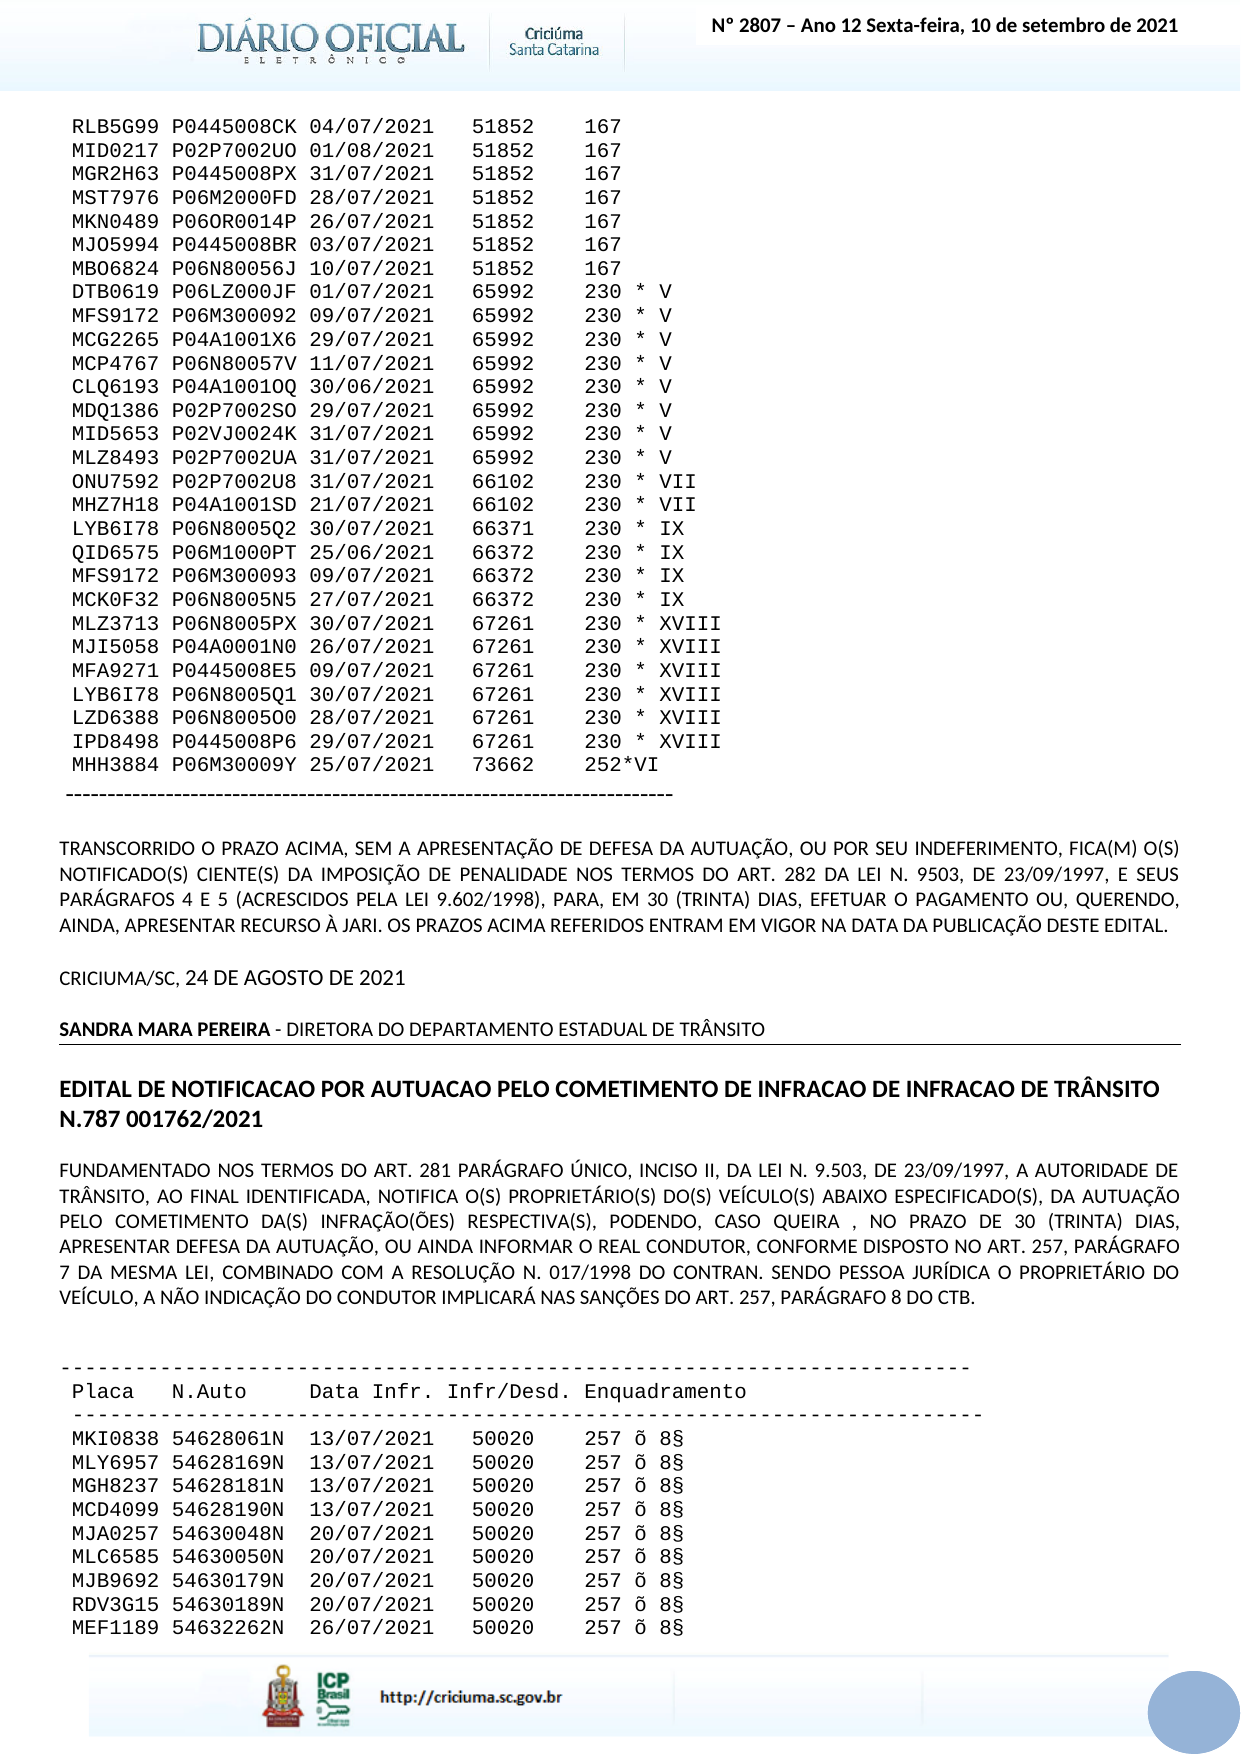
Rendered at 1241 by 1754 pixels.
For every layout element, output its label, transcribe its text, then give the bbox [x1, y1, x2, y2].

text ------------------------------------------------------------------------- [59, 1404, 1181, 1428]
text MLY6957 54628169N 13/07/2021 50020 257 õ 8§ [59, 1452, 1181, 1475]
text MFS9172 P06M300092 09/07/2021 65992 230 * V [59, 305, 1181, 329]
text MEF1189 54632262N 26/07/2021 50020 257 õ 8§ [59, 1617, 1181, 1641]
text MJA0257 54630048N 20/07/2021 50020 257 õ 8§ [59, 1523, 1181, 1546]
text ONU7592 P02P7002U8 31/07/2021 66102 230 * VII [59, 471, 1181, 494]
text MCP4767 P06N80057V 11/07/2021 65992 230 * V [59, 352, 1181, 376]
text MFS9172 P06M300093 09/07/2021 66372 230 * IX [59, 565, 1181, 589]
text MGR2H63 P0445008PX 31/07/2021 51852 167 [59, 163, 1181, 187]
text DTB0619 P06LZ000JF 01/07/2021 65992 230 * V [59, 282, 1181, 305]
text Placa N.Auto Data Infr. Infr/Desd. Enquadramento [59, 1381, 1181, 1404]
text MHZ7H18 P04A1001SD 21/07/2021 66102 230 * VII [59, 494, 1181, 518]
text ------------------------------------------------------------------------- [59, 778, 1181, 807]
text MID5653 P02VJ0024K 31/07/2021 65992 230 * V [59, 423, 1181, 447]
text MLC6585 54630050N 20/07/2021 50020 257 õ 8§ [59, 1546, 1181, 1570]
text CLQ6193 P04A1001OQ 30/06/2021 65992 230 * V [59, 376, 1181, 400]
text LYB6I78 P06N8005Q1 30/07/2021 67261 230 * XVIII [59, 683, 1181, 707]
text MBO6824 P06N80056J 10/07/2021 51852 167 [59, 258, 1181, 282]
text MHH3884 P06M30009Y 25/07/2021 73662 252*VI [59, 754, 1181, 778]
text MJO5994 P0445008BR 03/07/2021 51852 167 [59, 234, 1181, 258]
text LYB6I78 P06N8005Q2 30/07/2021 66371 230 * IX [59, 518, 1181, 542]
text RLB5G99 P0445008CK 04/07/2021 51852 167 [59, 116, 1181, 140]
text MLZ8493 P02P7002UA 31/07/2021 65992 230 * V [59, 447, 1181, 471]
text TRANSCORRIDO O PRAZO ACIMA, SEM A APRESENTAÇÃO DE DEFESA DA AUTUAÇÃO, OU POR SEU INDEFERIMENTO, FICA(M) O(S) NOTIFICADO(S) CIENTE(S) DA IMPOSIÇÃO DE PENALIDADE NOS TERMOS DO ART. 282 DA LEI N. 9503, DE 23/09/1997, E SEUS PARÁGRAFOS 4 E 5 (ACRESCIDOS PELA LEI 9.602/1998), PARA, EM 30 (TRINTA) DIAS, EFETUAR O PAGAMENTO OU, QUERENDO, AINDA, APRESENTAR RECURSO À JARI. OS PRAZOS ACIMA REFERIDOS ENTRAM EM VIGOR NA DATA DA PUBLICAÇÃO DESTE EDITAL. [59, 836, 1181, 937]
text SANDRA MARA PEREIRA - DIRETORA DO DEPARTAMENTO ESTADUAL DE TRÂNSITO [59, 1016, 1181, 1044]
text EDITAL DE NOTIFICACAO POR AUTUACAO PELO COMETIMENTO DE INFRACAO DE INFRACAO DE TRÂNSITO N.787 001762/2021 [59, 1073, 1181, 1134]
text MKN0489 P06OR0014P 26/07/2021 51852 167 [59, 211, 1181, 234]
text FUNDAMENTADO NOS TERMOS DO ART. 281 PARÁGRAFO ÚNICO, INCISO II, DA LEI N. 9.503, DE 23/09/1997, A AUTORIDADE DE TRÂNSITO, AO FINAL IDENTIFICADA, NOTIFICA O(S) PROPRIETÁRIO(S) DO(S) VEÍCULO(S) ABAIXO ESPECIFICADO(S), DA AUTUAÇÃO PELO COMETIMENTO DA(S) INFRAÇÃO(ÕES) RESPECTIVA(S), PODENDO, CASO QUEIRA , NO PRAZO DE 30 (TRINTA) DIAS, APRESENTAR DEFESA DA AUTUAÇÃO, OU AINDA INFORMAR O REAL CONDUTOR, CONFORME DISPOSTO NO ART. 257, PARÁGRAFO 7 DA MESMA LEI, COMBINADO COM A RESOLUÇÃO N. 017/1998 DO CONTRAN. SENDO PESSOA JURÍDICA O PROPRIETÁRIO DO VEÍCULO, A NÃO INDICAÇÃO DO CONDUTOR IMPLICARÁ NAS SANÇÕES DO ART. 257, PARÁGRAFO 8 DO CTB. [59, 1157, 1181, 1310]
text RDV3G15 54630189N 20/07/2021 50020 257 õ 8§ [59, 1594, 1181, 1617]
text MCG2265 P04A1001X6 29/07/2021 65992 230 * V [59, 329, 1181, 352]
text MST7976 P06M2000FD 28/07/2021 51852 167 [59, 187, 1181, 211]
text LZD6388 P06N8005O0 28/07/2021 67261 230 * XVIII [59, 707, 1181, 731]
text ------------------------------------------------------------------------- [59, 1357, 1181, 1381]
text MGH8237 54628181N 13/07/2021 50020 257 õ 8§ [59, 1475, 1181, 1499]
text MKI0838 54628061N 13/07/2021 50020 257 õ 8§ [59, 1428, 1181, 1452]
text MID0217 P02P7002UO 01/08/2021 51852 167 [59, 140, 1181, 163]
text MFA9271 P0445008E5 09/07/2021 67261 230 * XVIII [59, 660, 1181, 683]
text MJB9692 54630179N 20/07/2021 50020 257 õ 8§ [59, 1570, 1181, 1594]
text IPD8498 P0445008P6 29/07/2021 67261 230 * XVIII [59, 731, 1181, 754]
text QID6575 P06M1000PT 25/06/2021 66372 230 * IX [59, 542, 1181, 565]
text MCD4099 54628190N 13/07/2021 50020 257 õ 8§ [59, 1499, 1181, 1523]
text CRICIUMA/SC, 24 DE AGOSTO DE 2021 [59, 963, 1181, 991]
text MJI5058 P04A0001N0 26/07/2021 67261 230 * XVIII [59, 636, 1181, 660]
text MDQ1386 P02P7002SO 29/07/2021 65992 230 * V [59, 400, 1181, 423]
text MLZ3713 P06N8005PX 30/07/2021 67261 230 * XVIII [59, 613, 1181, 636]
text MCK0F32 P06N8005N5 27/07/2021 66372 230 * IX [59, 589, 1181, 613]
